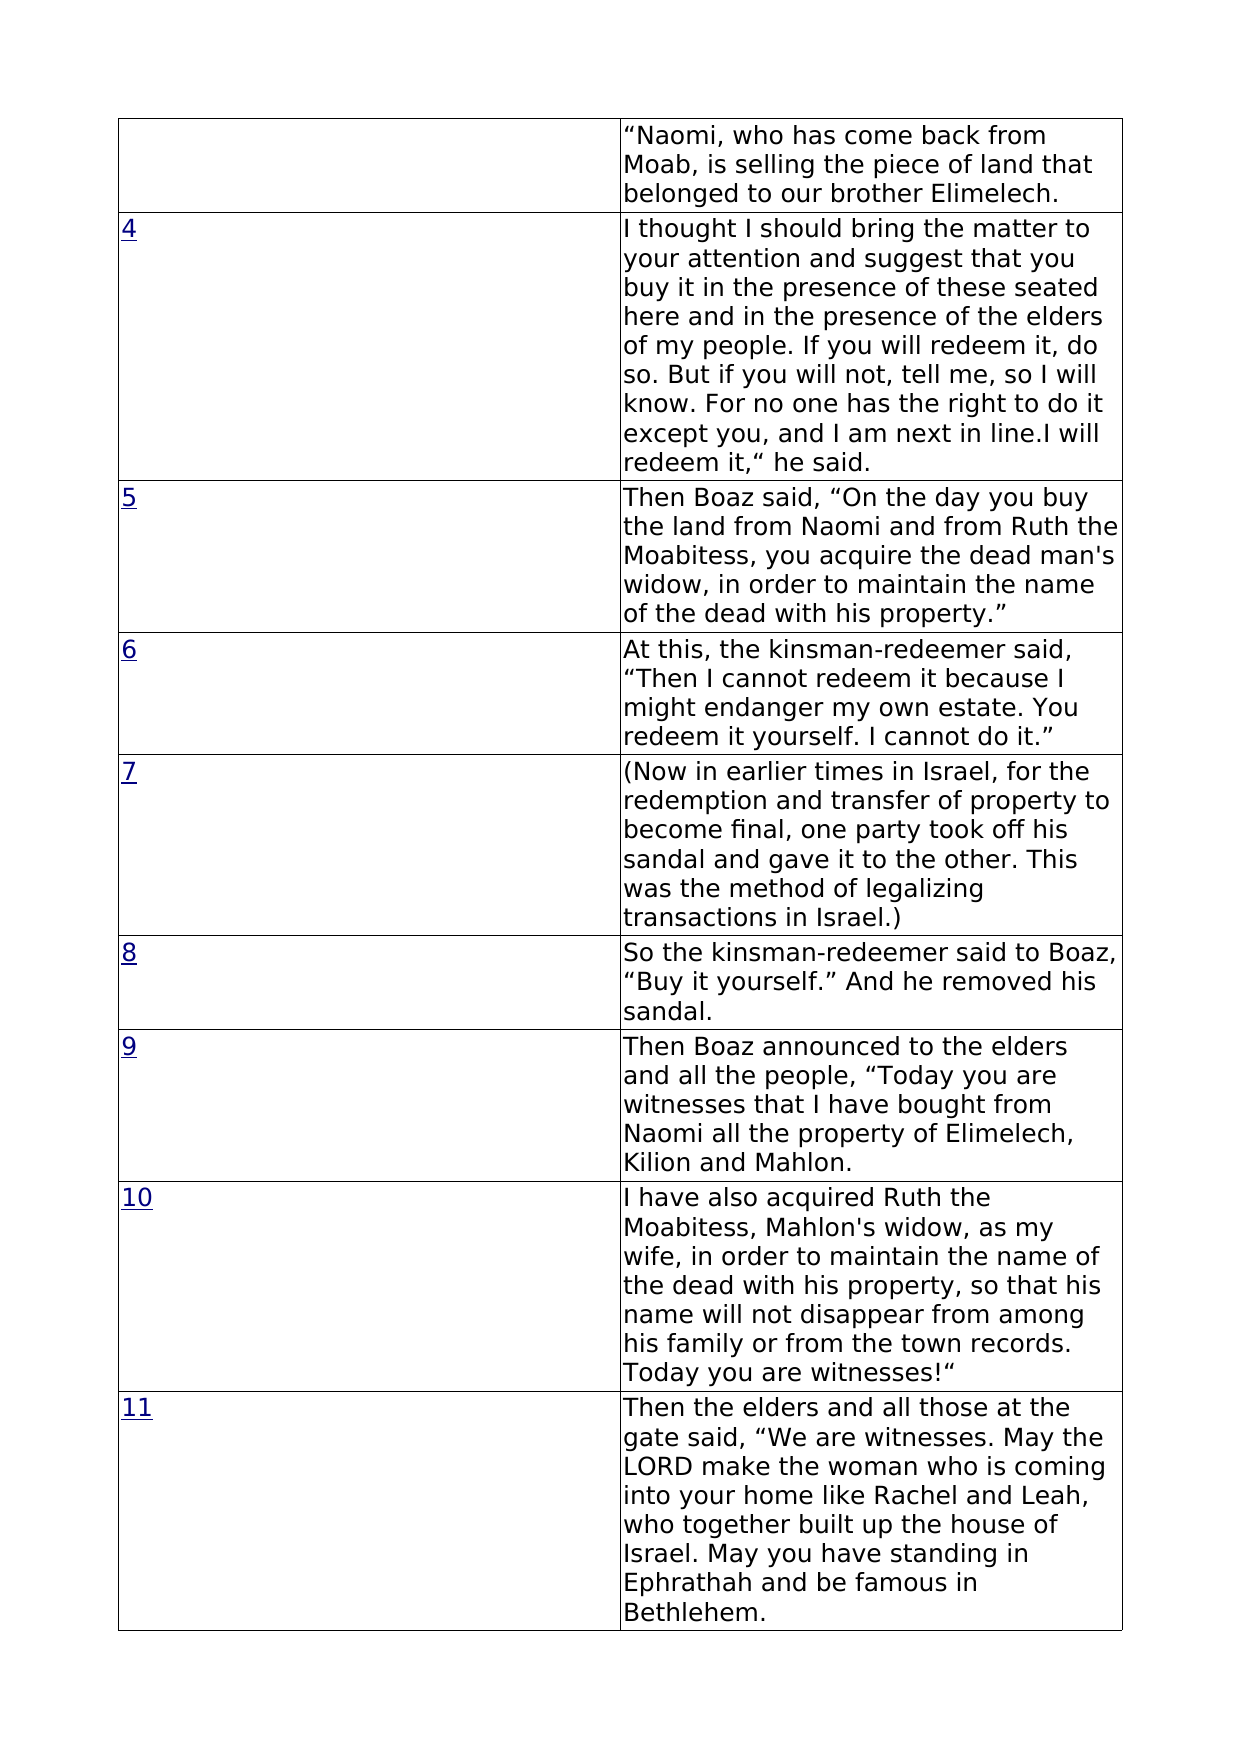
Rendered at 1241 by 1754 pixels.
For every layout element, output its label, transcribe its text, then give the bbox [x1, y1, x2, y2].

table_cell 7 [119, 755, 620, 935]
table_cell 8 [119, 936, 620, 1029]
table_cell [119, 119, 620, 212]
table_cell At this, the kinsman-redeemer said, “Then I cannot redeem it because I might endanger my own estate. You redeem it yourself. I cannot do it.” [621, 633, 1122, 754]
table_cell (Now in earlier times in Israel, for the redemption and transfer of property to become final, one party took off his sandal and gave it to the other. This was the method of legalizing transactions in Israel.) [621, 755, 1122, 935]
table_cell Then Boaz announced to the elders and all the people, “Today you are witnesses that I have bought from Naomi all the property of Elimelech, Kilion and Mahlon. [621, 1030, 1122, 1181]
table_cell I thought I should bring the matter to your attention and suggest that you buy it in the presence of these seated here and in the presence of the elders of my people. If you will redeem it, do so. But if you will not, tell me, so I will know. For no one has the right to do it except you, and I am next in line.I will redeem it,“ he said. [621, 213, 1122, 480]
table_cell Then Boaz said, “On the day you buy the land from Naomi and from Ruth the Moabitess, you acquire the dead man's widow, in order to maintain the name of the dead with his property.” [621, 481, 1122, 632]
table_cell Then the elders and all those at the gate said, “We are witnesses. May the LORD make the woman who is coming into your home like Rachel and Leah, who together built up the house of Israel. May you have standing in Ephrathah and be famous in Bethlehem. [621, 1392, 1122, 1630]
table_cell 10 [119, 1182, 620, 1391]
table_cell 4 [119, 213, 620, 480]
table_cell 5 [119, 481, 620, 632]
table_cell 6 [119, 633, 620, 754]
table_cell 11 [119, 1392, 620, 1630]
table_cell 9 [119, 1030, 620, 1181]
table_cell So the kinsman-redeemer said to Boaz, “Buy it yourself.” And he removed his sandal. [621, 936, 1122, 1029]
table_cell “Naomi, who has come back from Moab, is selling the piece of land that belonged to our brother Elimelech. [621, 119, 1122, 212]
table_cell I have also acquired Ruth the Moabitess, Mahlon's widow, as my wife, in order to maintain the name of the dead with his property, so that his name will not disappear from among his family or from the town records. Today you are witnesses!“ [621, 1182, 1122, 1391]
